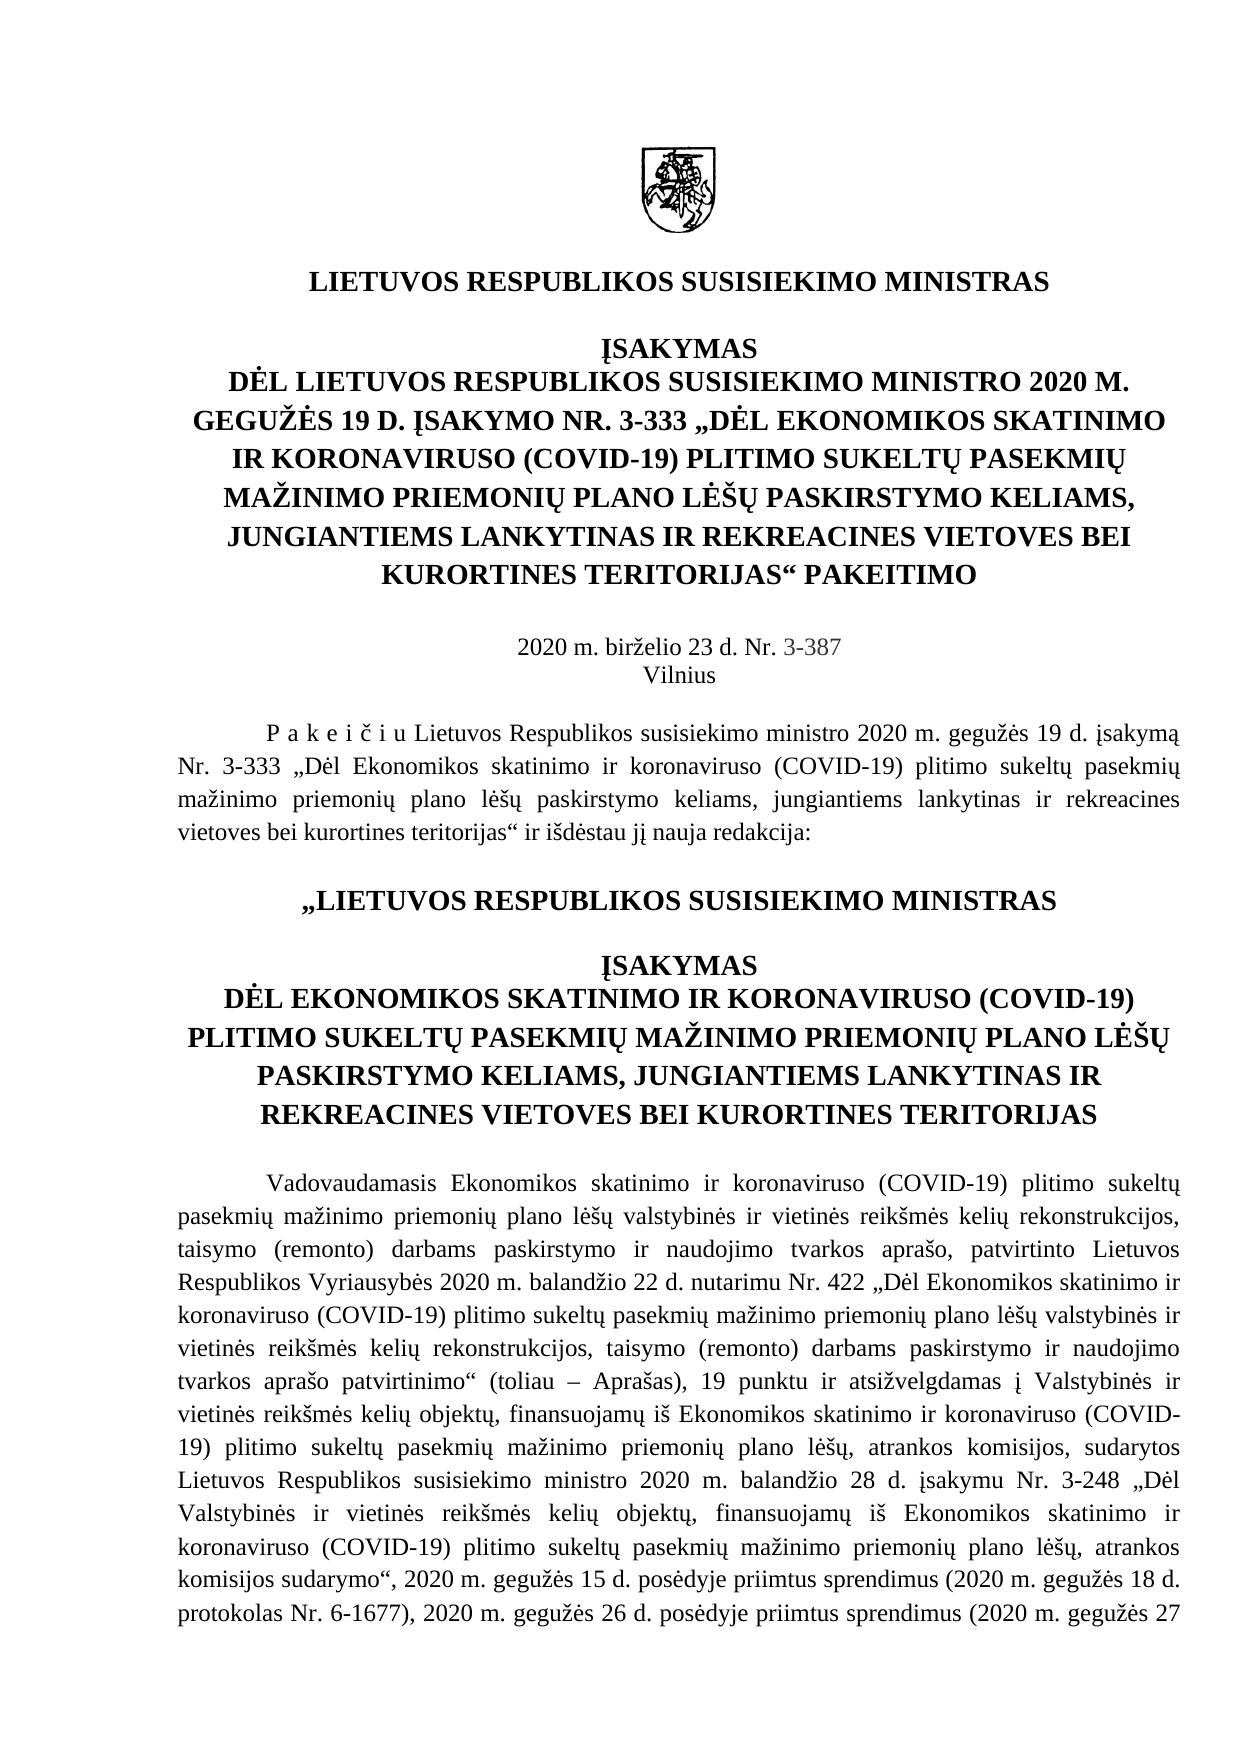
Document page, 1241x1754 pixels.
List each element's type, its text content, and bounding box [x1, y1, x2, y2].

text ĮSAKYMAS [177, 948, 1181, 981]
text DĖL EKONOMIKOS SKATINIMO IR KORONAVIRUSO (COVID-19) PLITIMO SUKELTŲ PASEKMIŲ MAŽINIMO PRIEMONIŲ PLANO LĖŠŲ PASKIRSTYMO KELIAMS, JUNGIANTIEMS LANKYTINAS IR REKREACINES VIETOVES BEI KURORTINES TERITORIJAS [177, 981, 1181, 1130]
text ĮSAKYMAS [177, 331, 1181, 364]
text „LIETUVOS RESPUBLIKOS SUSISIEKIMO MINISTRAS [177, 883, 1181, 916]
text P a k e i č i u Lietuvos Respublikos susisiekimo ministro 2020 m. gegužės 19 d. įsakymą Nr. 3-333 „Dėl Ekonomikos skatinimo ir koronaviruso (COVID-19) plitimo sukeltų pasekmių mažinimo priemonių plano lėšų paskirstymo keliams, jungiantiems lankytinas ir rekreacines vietoves bei kurortines teritorijas“ ir išdėstau jį nauja redakcija: [177, 718, 1181, 846]
text Vilnius [177, 660, 1181, 689]
text LIETUVOS RESPUBLIKOS SUSISIEKIMO MINISTRAS [177, 264, 1181, 297]
text 2020 m. birželio 23 d. Nr. 3-387 [177, 632, 1181, 660]
text DĖL LIETUVOS RESPUBLIKOS SUSISIEKIMO MINISTRO 2020 M. GEGUŽĖS 19 D. ĮSAKYMO NR. 3-333 „DĖL EKONOMIKOS SKATINIMO IR KORONAVIRUSO (COVID-19) PLITIMO SUKELTŲ PASEKMIŲ MAŽINIMO PRIEMONIŲ PLANO LĖŠŲ PASKIRSTYMO KELIAMS, JUNGIANTIEMS LANKYTINAS IR REKREACINES VIETOVES BEI KURORTINES TERITORIJAS“ PAKEITIMO [177, 364, 1181, 591]
text Vadovaudamasis Ekonomikos skatinimo ir koronaviruso (COVID-19) plitimo sukeltų pasekmių mažinimo priemonių plano lėšų valstybinės ir vietinės reikšmės kelių rekonstrukcijos, taisymo (remonto) darbams paskirstymo ir naudojimo tvarkos aprašo, patvirtinto Lietuvos Respublikos Vyriausybės 2020 m. balandžio 22 d. nutarimu Nr. 422 „Dėl Ekonomikos skatinimo ir koronaviruso (COVID-19) plitimo sukeltų pasekmių mažinimo priemonių plano lėšų valstybinės ir vietinės reikšmės kelių rekonstrukcijos, taisymo (remonto) darbams paskirstymo ir naudojimo tvarkos aprašo patvirtinimo“ (toliau – Aprašas), 19 punktu ir atsižvelgdamas į Valstybinės ir vietinės reikšmės kelių objektų, finansuojamų iš Ekonomikos skatinimo ir koronaviruso (COVID-19) plitimo sukeltų pasekmių mažinimo priemonių plano lėšų, atrankos komisijos, sudarytos Lietuvos Respublikos susisiekimo ministro 2020 m. balandžio 28 d. įsakymu Nr. 3-248 „Dėl Valstybinės ir vietinės reikšmės kelių objektų, finansuojamų iš Ekonomikos skatinimo ir koronaviruso (COVID-19) plitimo sukeltų pasekmių mažinimo priemonių plano lėšų, atrankos komisijos sudarymo“, 2020 m. gegužės 15 d. posėdyje priimtus sprendimus (2020 m. gegužės 18 d. protokolas Nr. 6-1677), 2020 m. gegužės 26 d. posėdyje priimtus sprendimus (2020 m. gegužės 27 [177, 1168, 1181, 1626]
